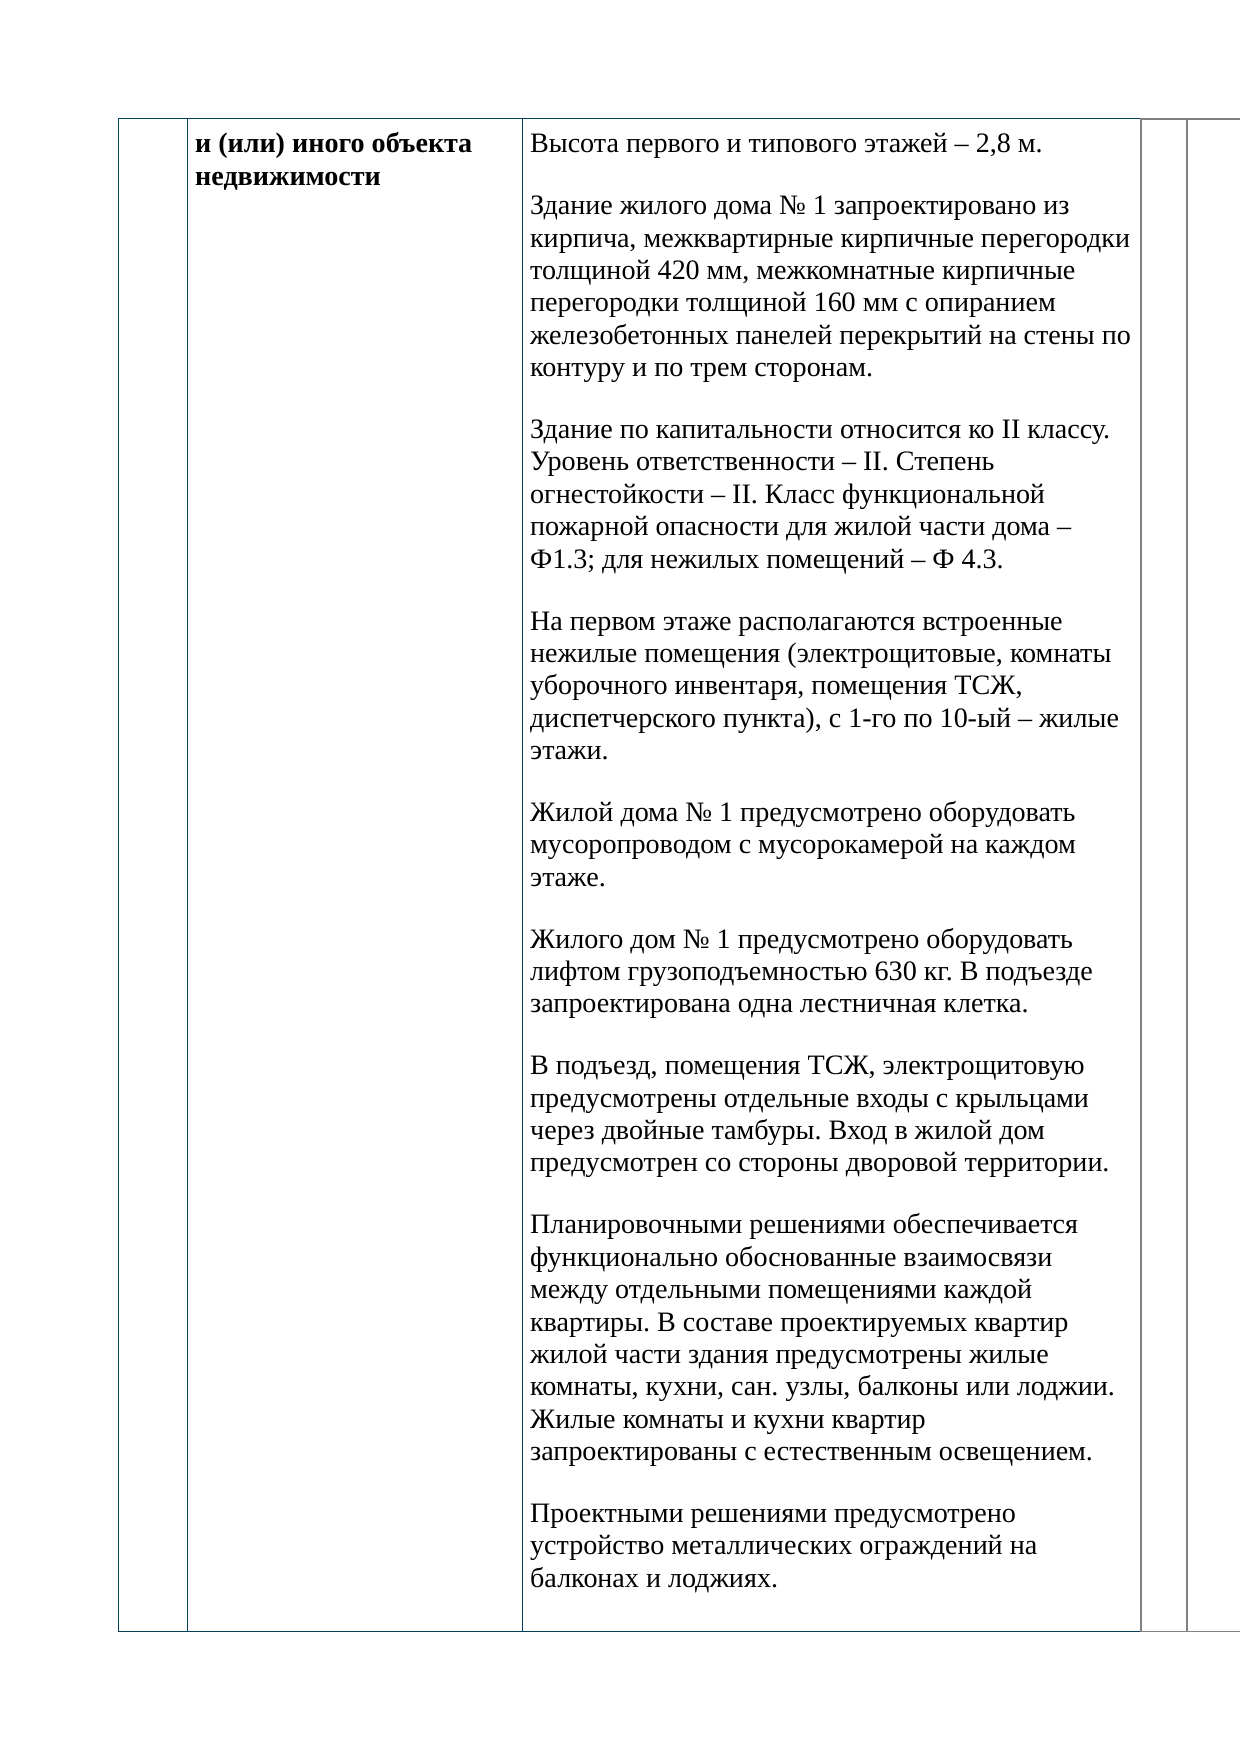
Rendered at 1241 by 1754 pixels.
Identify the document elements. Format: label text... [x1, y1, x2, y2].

table_cell [1188, 120, 1240, 1631]
table_cell Высота первого и типового этажей – 2,8 м. Здание жилого дома № 1 запроектировано из кирпича, межквартирные кирпичные перегородки толщиной 420 мм, межкомнатные кирпичные перегородки толщиной 160 мм с опиранием железобетонных панелей перекрытий на стены по контуру и по трем сторонам. Здание по капитальности относится ко II классу. Уровень ответственности – II. Степень огнестойкости – II. Класс функциональной пожарной опасности для жилой части дома – Ф1.3; для нежилых помещений – Ф 4.3. На первом этаже располагаются встроенные нежилые помещения (электрощитовые, комнаты уборочного инвентаря, помещения ТСЖ, диспетчерского пункта), с 1-го по 10-ый – жилые этажи. Жилой дома № 1 предусмотрено оборудовать мусоропроводом с мусорокамерой на каждом этаже. Жилого дом № 1 предусмотрено оборудовать лифтом грузоподъемностью 630 кг. В подъезде запроектирована одна лестничная клетка. В подъезд, помещения ТСЖ, электрощитовую предусмотрены отдельные входы с крыльцами через двойные тамбуры. Вход в жилой дом предусмотрен со стороны дворовой территории. Планировочными решениями обеспечивается функционально обоснованные взаимосвязи между отдельными помещениями каждой квартиры. В составе проектируемых квартир жилой части здания предусмотрены жилые комнаты, кухни, сан. узлы, балконы или лоджии. Жилые комнаты и кухни квартир запроектированы с естественным освещением. Проектными решениями предусмотрено устройство металлических ограждений на балконах и лоджиях. [523, 119, 1140, 1631]
table_cell и (или) иного объекта недвижимости [188, 119, 522, 1631]
table_cell [1142, 120, 1186, 1631]
table_cell [119, 119, 187, 1631]
